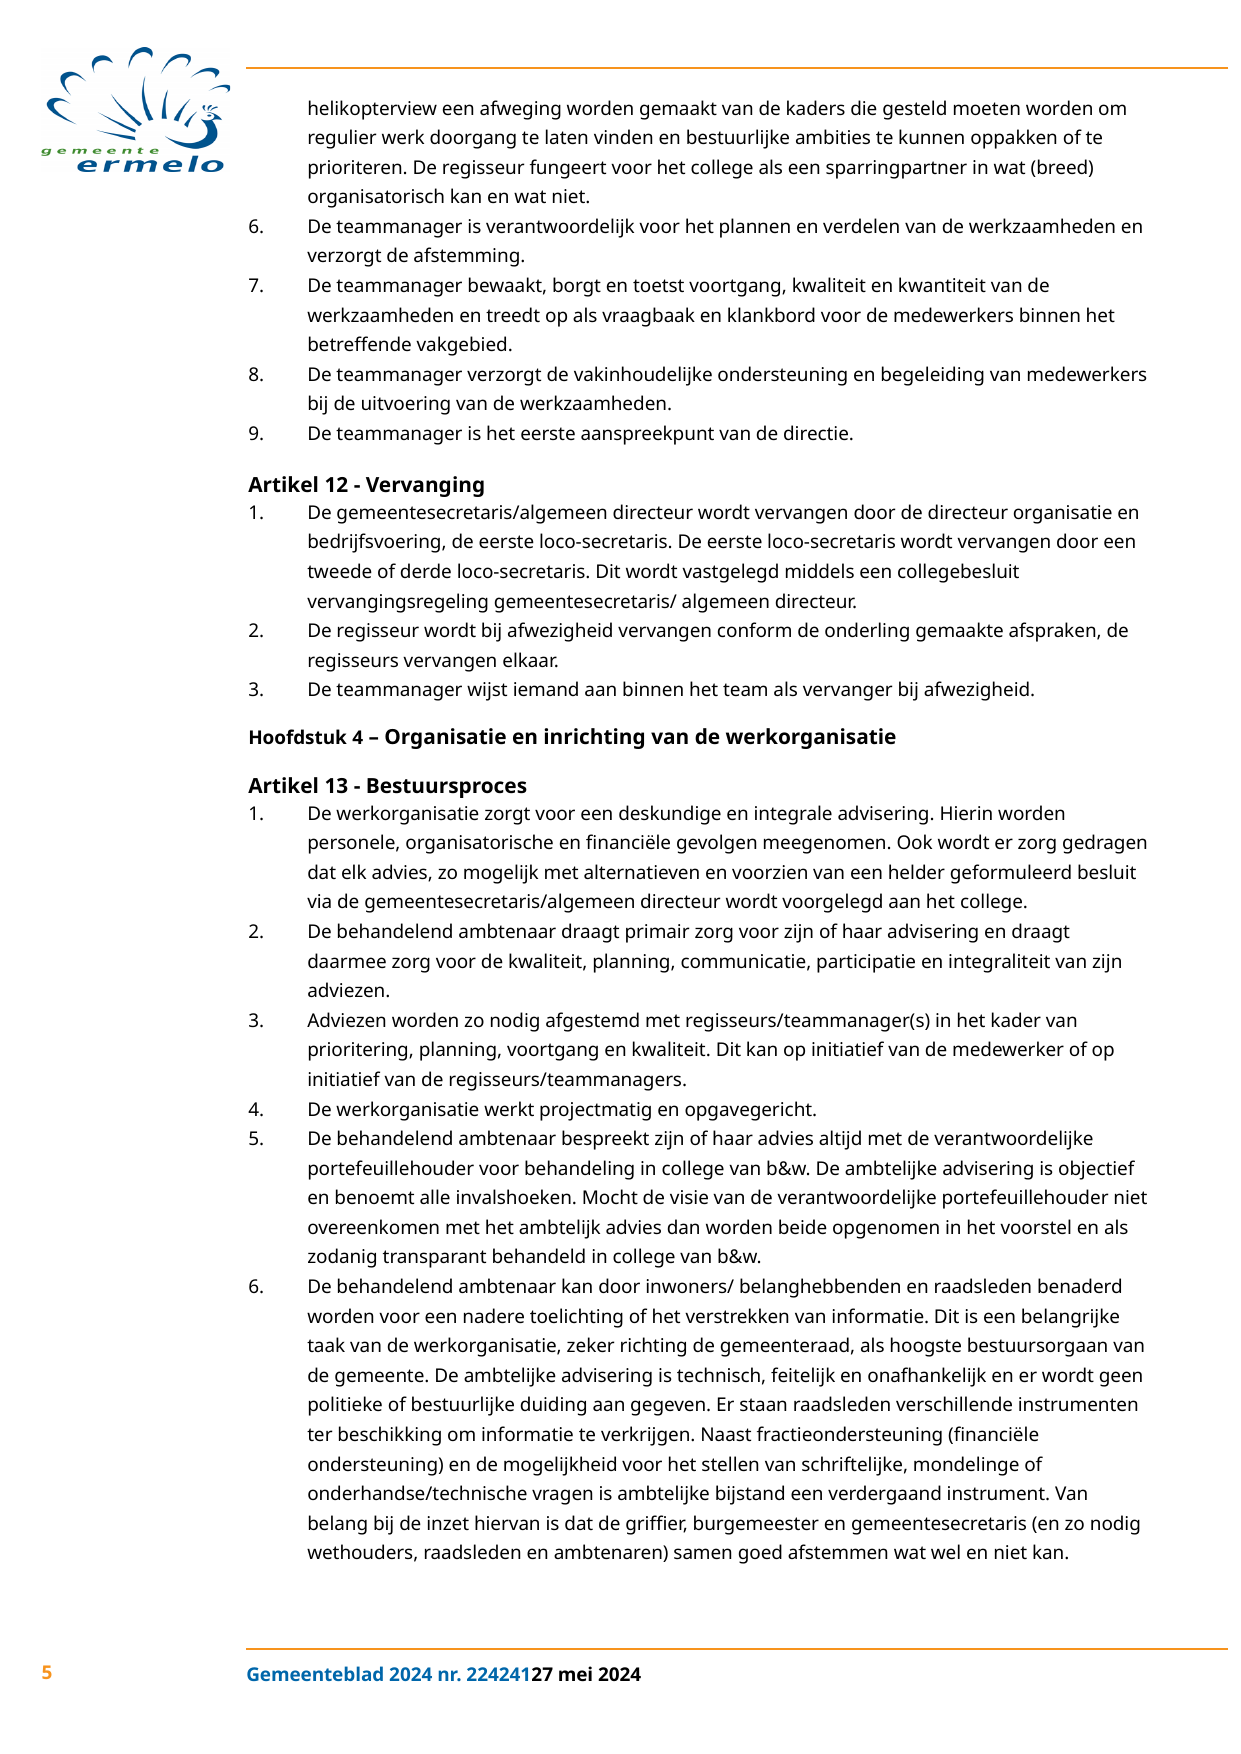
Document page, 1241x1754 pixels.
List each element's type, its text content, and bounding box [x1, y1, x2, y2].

list De regisseur wordt bij afwezigheid vervangen conform de onderling gemaakte afspraken, de regisseurs vervangen elkaar. [248, 617, 1152, 673]
list De behandelend ambtenaar bespreekt zijn of haar advies altijd met de verantwoordelijke portefeuillehouder voor behandeling in college van b&w. De ambtelijke advisering is objectief en benoemt alle invalshoeken. Mocht de visie van de verantwoordelijke portefeuillehouder niet overeenkomen met het ambtelijk advies dan worden beide opgenomen in het voorstel en als zodanig transparant behandeld in college van b&w. [248, 1125, 1152, 1269]
list Adviezen worden zo nodig afgestemd met regisseurs/teammanager(s) in het kader van prioritering, planning, voortgang en kwaliteit. Dit kan op initiatief van de medewerker of op initiatief van de regisseurs/teammanagers. [248, 1007, 1152, 1092]
list De gemeentesecretaris/algemeen directeur wordt vervangen door de directeur organisatie en bedrijfsvoering, de eerste loco-secretaris. De eerste loco-secretaris wordt vervangen door een tweede of derde loco-secretaris. Dit wordt vastgelegd middels een collegebesluit vervangingsregeling gemeentesecretaris/ algemeen directeur. [248, 499, 1152, 613]
list De teammanager is verantwoordelijk voor het plannen en verdelen van de werkzaamheden en verzorgt de afstemming. [248, 213, 1152, 268]
list De behandelend ambtenaar draagt primair zorg voor zijn of haar advisering en draagt daarmee zorg voor de kwaliteit, planning, communicatie, participatie en integraliteit van zijn adviezen. [248, 918, 1152, 1003]
picture [41, 47, 231, 172]
list De teammanager is het eerste aanspreekpunt van de directie. [248, 420, 1152, 446]
list De teammanager bewaakt, borgt en toetst voortgang, kwaliteit en kwantiteit van de werkzaamheden en treedt op als vraagbaak en klankbord voor de medewerkers binnen het betreffende vakgebied. [248, 272, 1152, 357]
list De teammanager verzorgt de vakinhoudelijke ondersteuning en begeleiding van medewerkers bij de uitvoering van de werkzaamheden. [248, 361, 1152, 416]
list De werkorganisatie werkt projectmatig en opgavegericht. [248, 1096, 1152, 1121]
list De werkorganisatie zorgt voor een deskundige en integrale advisering. Hierin worden personele, organisatorische en financiële gevolgen meegenomen. Ook wordt er zorg gedragen dat elk advies, zo mogelijk met alternatieven en voorzien van een helder geformuleerd besluit via de gemeentesecretaris/algemeen directeur wordt voorgelegd aan het college. [248, 800, 1152, 914]
list De teammanager wijst iemand aan binnen het team als vervanger bij afwezigheid. [248, 677, 1152, 702]
list De behandelend ambtenaar kan door inwoners/ belanghebbenden en raadsleden benaderd worden voor een nadere toelichting of het verstrekken van informatie. Dit is een belangrijke taak van de werkorganisatie, zeker richting de gemeenteraad, als hoogste bestuursorgaan van de gemeente. De ambtelijke advisering is technisch, feitelijk en onafhankelijk en er wordt geen politieke of bestuurlijke duiding aan gegeven. Er staan raadsleden verschillende instrumenten ter beschikking om informatie te verkrijgen. Naast fractieondersteuning (financiële ondersteuning) en de mogelijkheid voor het stellen van schriftelijke, mondelinge of onderhandse/technische vragen is ambtelijke bijstand een verdergaand instrument. Van belang bij de inzet hiervan is dat de griffier, burgemeester en gemeentesecretaris (en zo nodig wethouders, raadsleden en ambtenaren) samen goed afstemmen wat wel en niet kan. [248, 1273, 1152, 1565]
text Artikel 13 - Bestuursproces [248, 771, 1152, 800]
text Artikel 12 - Vervanging [248, 471, 1152, 499]
text Hoofdstuk 4 – Organisatie en inrichting van de werkorganisatie [248, 722, 1152, 751]
list helikopterview een afweging worden gemaakt van de kaders die gesteld moeten worden om regulier werk doorgang te laten vinden en bestuurlijke ambities te kunnen oppakken of te prioriteren. De regisseur fungeert voor het college als een sparringpartner in wat (breed) organisatorisch kan en wat niet. [248, 95, 1152, 209]
